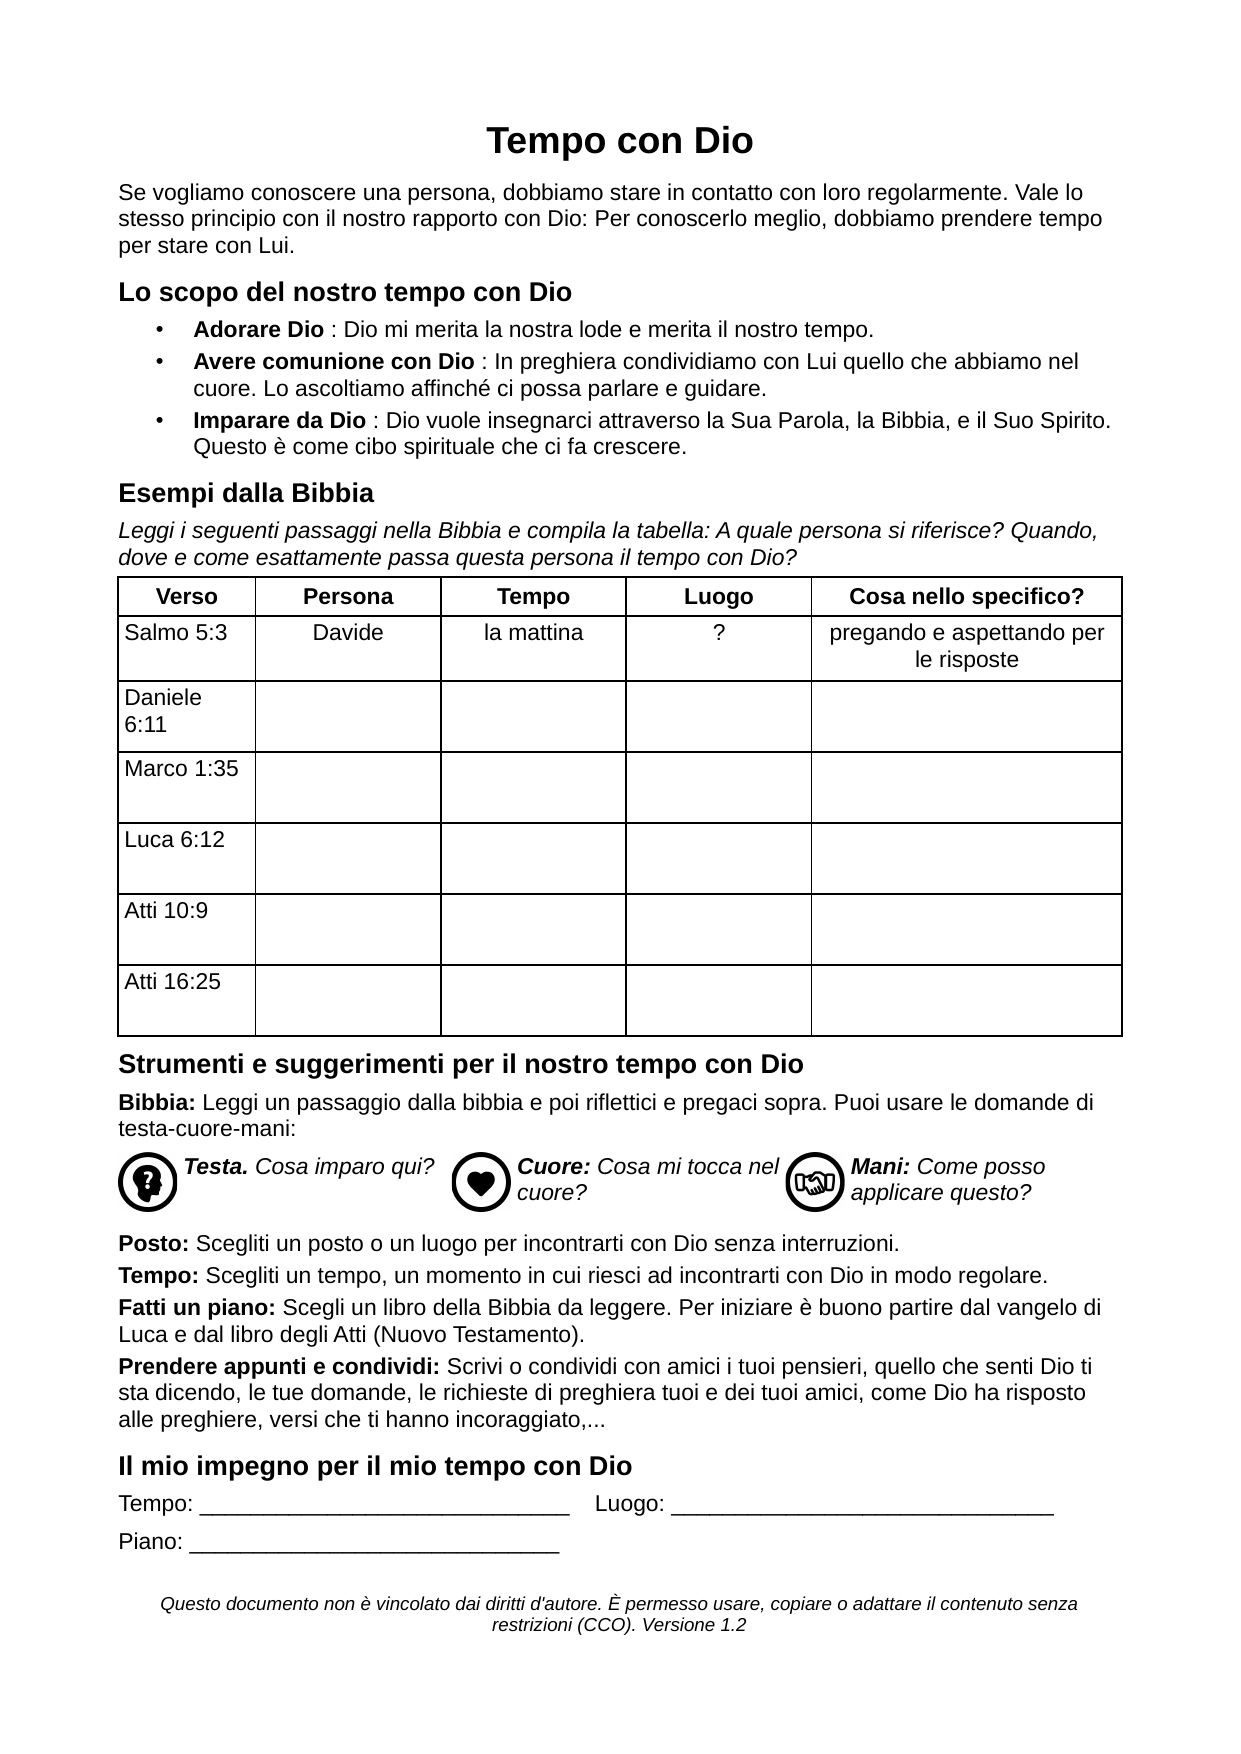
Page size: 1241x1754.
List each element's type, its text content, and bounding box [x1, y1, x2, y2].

table_cell [256, 966, 440, 1035]
table_cell [812, 682, 1121, 751]
table_header Verso [119, 578, 255, 615]
subtitle Il mio impegno per il mio tempo con Dio [118, 1450, 1122, 1481]
list Imparare da Dio : Dio vuole insegnarci attraverso la Sua Parola, la Bibbia, e il Suo Spirito. Questo è come cibo spirituale che ci fa crescere. [156, 407, 1122, 459]
table_cell [627, 966, 811, 1035]
subtitle Strumenti e suggerimenti per il nostro tempo con Dio [118, 1048, 1122, 1079]
table_cell [442, 682, 625, 751]
text Prendere appunti e condividi: Scrivi o condividi con amici i tuoi pensieri, quello che senti Dio ti sta dicendo, le tue domande, le richieste di preghiera tuoi e dei tuoi amici, come Dio ha risposto alle preghiere, versi che ti hanno incoraggiato,... [118, 1353, 1122, 1432]
table_cell [442, 753, 625, 822]
table_cell pregando e aspettando per le risposte [812, 617, 1121, 680]
list Adorare Dio : Dio mi merita la nostra lode e merita il nostro tempo. [156, 316, 1122, 342]
table_cell [812, 895, 1121, 964]
table_cell [442, 966, 625, 1035]
table_cell [812, 824, 1121, 893]
text Se vogliamo conoscere una persona, dobbiamo stare in contatto con loro regolarmente. Vale lo stesso principio con il nostro rapporto con Dio: Per conoscerlo meglio, dobbiamo prendere tempo per stare con Lui. [118, 179, 1122, 258]
table_cell la mattina [442, 617, 625, 680]
table_header [452, 1153, 517, 1218]
table_cell Atti 16:25 [119, 966, 255, 1035]
text Piano: _____________________________ [118, 1528, 1122, 1554]
text Leggi i seguenti passaggi nella Bibbia e compila la tabella: A quale persona si riferisce? Quando, dove e come esattamente passa questa persona il tempo con Dio? [118, 517, 1122, 570]
list Avere comunione con Dio : In preghiera condividiamo con Lui quello che abbiamo nel cuore. Lo ascoltiamo affinché ci possa parlare e guidare. [156, 348, 1122, 401]
subtitle Esempi dalla Bibbia [118, 477, 1122, 508]
table_header Mani: Come posso applicare questo? [851, 1153, 1122, 1218]
table_header Cosa nello specifico? [812, 578, 1121, 615]
table_header Persona [256, 578, 440, 615]
picture [451, 1152, 511, 1212]
table_cell [256, 682, 440, 751]
picture [785, 1152, 845, 1212]
table_cell [256, 895, 440, 964]
subtitle Tempo con Dio [118, 118, 1122, 161]
table_header Cuore: Cosa mi tocca nel cuore? [517, 1153, 786, 1218]
table_header Testa. Cosa imparo qui? [183, 1153, 452, 1218]
table_cell [627, 895, 811, 964]
table_header Luogo [627, 578, 811, 615]
table_cell Marco 1:35 [119, 753, 255, 822]
text Fatti un piano: Scegli un libro della Bibbia da leggere. Per iniziare è buono partire dal vangelo di Luca e dal libro degli Atti (Nuovo Testamento). [118, 1294, 1122, 1347]
table_cell [256, 824, 440, 893]
table_cell Davide [256, 617, 440, 680]
table_cell [812, 966, 1121, 1035]
table_cell Atti 10:9 [119, 895, 255, 964]
table_cell Luca 6:12 [119, 824, 255, 893]
text Bibbia: Leggi un passaggio dalla bibbia e poi riflettici e pregaci sopra. Puoi usare le domande di testa-cuore-mani: [118, 1088, 1122, 1141]
table_cell [627, 682, 811, 751]
text Posto: Scegliti un posto o un luogo per incontrarti con Dio senza interruzioni. [118, 1230, 1122, 1256]
table_header [118, 1153, 183, 1218]
table_cell Salmo 5:3 [119, 617, 255, 680]
table_cell [256, 753, 440, 822]
table_cell [812, 753, 1121, 822]
picture [118, 1152, 178, 1212]
table_cell Daniele 6:11 [119, 682, 255, 751]
table_cell [442, 824, 625, 893]
table_cell ? [627, 617, 811, 680]
table_cell [627, 753, 811, 822]
table_cell [627, 824, 811, 893]
table_header Tempo [442, 578, 625, 615]
table_cell [442, 895, 625, 964]
text Tempo: _____________________________ Luogo: ______________________________ [118, 1490, 1122, 1516]
text Tempo: Scegliti un tempo, un momento in cui riesci ad incontrarti con Dio in modo regolare. [118, 1262, 1122, 1288]
table_header [786, 1153, 851, 1218]
subtitle Lo scopo del nostro tempo con Dio [118, 276, 1122, 307]
